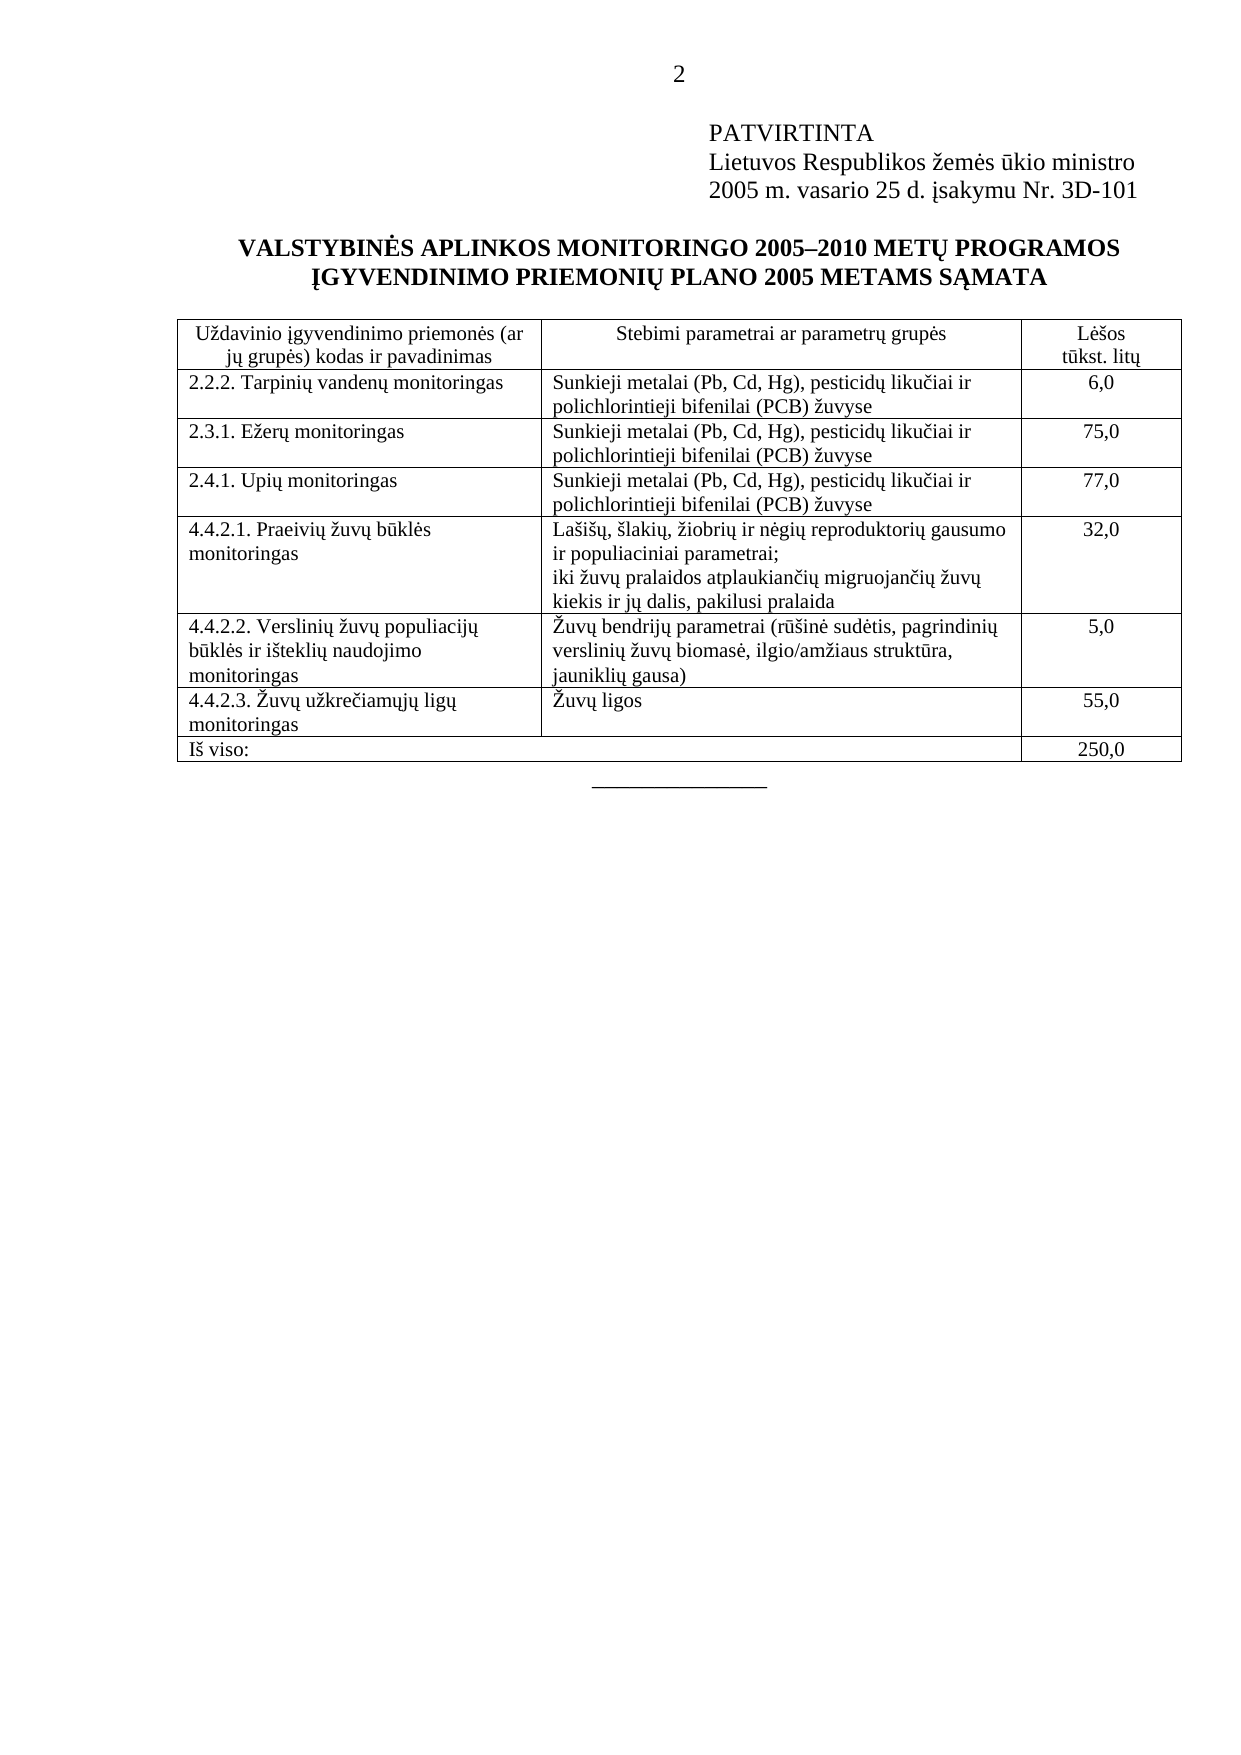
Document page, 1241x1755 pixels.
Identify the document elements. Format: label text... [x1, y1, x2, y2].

table_cell 2.3.1. Ežerų monitoringas [178, 419, 541, 467]
table_cell 2.4.1. Upių monitoringas [178, 468, 541, 516]
text Lietuvos Respublikos žemės ūkio ministro [177, 147, 1181, 176]
text PATVIRTINTA [177, 118, 1181, 147]
table_cell Žuvų ligos [542, 688, 1021, 736]
table_cell 4.4.2.1. Praeivių žuvų būklės monitoringas [178, 517, 541, 613]
table_cell Sunkieji metalai (Pb, Cd, Hg), pesticidų likučiai ir polichlorintieji bifenilai (PCB) žuvyse [542, 419, 1021, 467]
table_cell 250,0 [1022, 737, 1181, 761]
table_cell Iš viso: [178, 737, 1021, 761]
table_header Stebimi parametrai ar parametrų grupės [542, 320, 1021, 368]
table_cell Sunkieji metalai (Pb, Cd, Hg), pesticidų likučiai ir polichlorintieji bifenilai (PCB) žuvyse [542, 468, 1021, 516]
table_cell 5,0 [1022, 614, 1181, 687]
table_cell 75,0 [1022, 419, 1181, 467]
table_header Lėšos tūkst. litų [1022, 320, 1181, 368]
text ______________ [177, 762, 1181, 791]
text Valstybinės aplinkos monitoringo 2005–2010 metų programos įgyvendinimo priemonių plano 2005 metams sąmata [177, 233, 1181, 291]
table_cell 77,0 [1022, 468, 1181, 516]
text 2005 m. vasario 25 d. įsakymu Nr. 3D-101 [177, 176, 1181, 204]
table_cell 4.4.2.3. Žuvų užkrečiamųjų ligų monitoringas [178, 688, 541, 736]
table_cell Žuvų bendrijų parametrai (rūšinė sudėtis, pagrindinių verslinių žuvų biomasė, ilgio/amžiaus struktūra, jauniklių gausa) [542, 614, 1021, 687]
table_header Uždavinio įgyvendinimo priemonės (ar jų grupės) kodas ir pavadinimas [178, 320, 541, 368]
table_cell 4.4.2.2. Verslinių žuvų populiacijų būklės ir išteklių naudojimo monitoringas [178, 614, 541, 687]
table_cell 6,0 [1022, 370, 1181, 418]
table_cell 2.2.2. Tarpinių vandenų monitoringas [178, 370, 541, 418]
table_cell Lašišų, šlakių, žiobrių ir nėgių reproduktorių gausumo ir populiaciniai parametrai; iki žuvų pralaidos atplaukiančių migruojančių žuvų kiekis ir jų dalis, pakilusi pralaida [542, 517, 1021, 613]
table_cell 32,0 [1022, 517, 1181, 613]
table_cell Sunkieji metalai (Pb, Cd, Hg), pesticidų likučiai ir polichlorintieji bifenilai (PCB) žuvyse [542, 370, 1021, 418]
table_cell 55,0 [1022, 688, 1181, 736]
